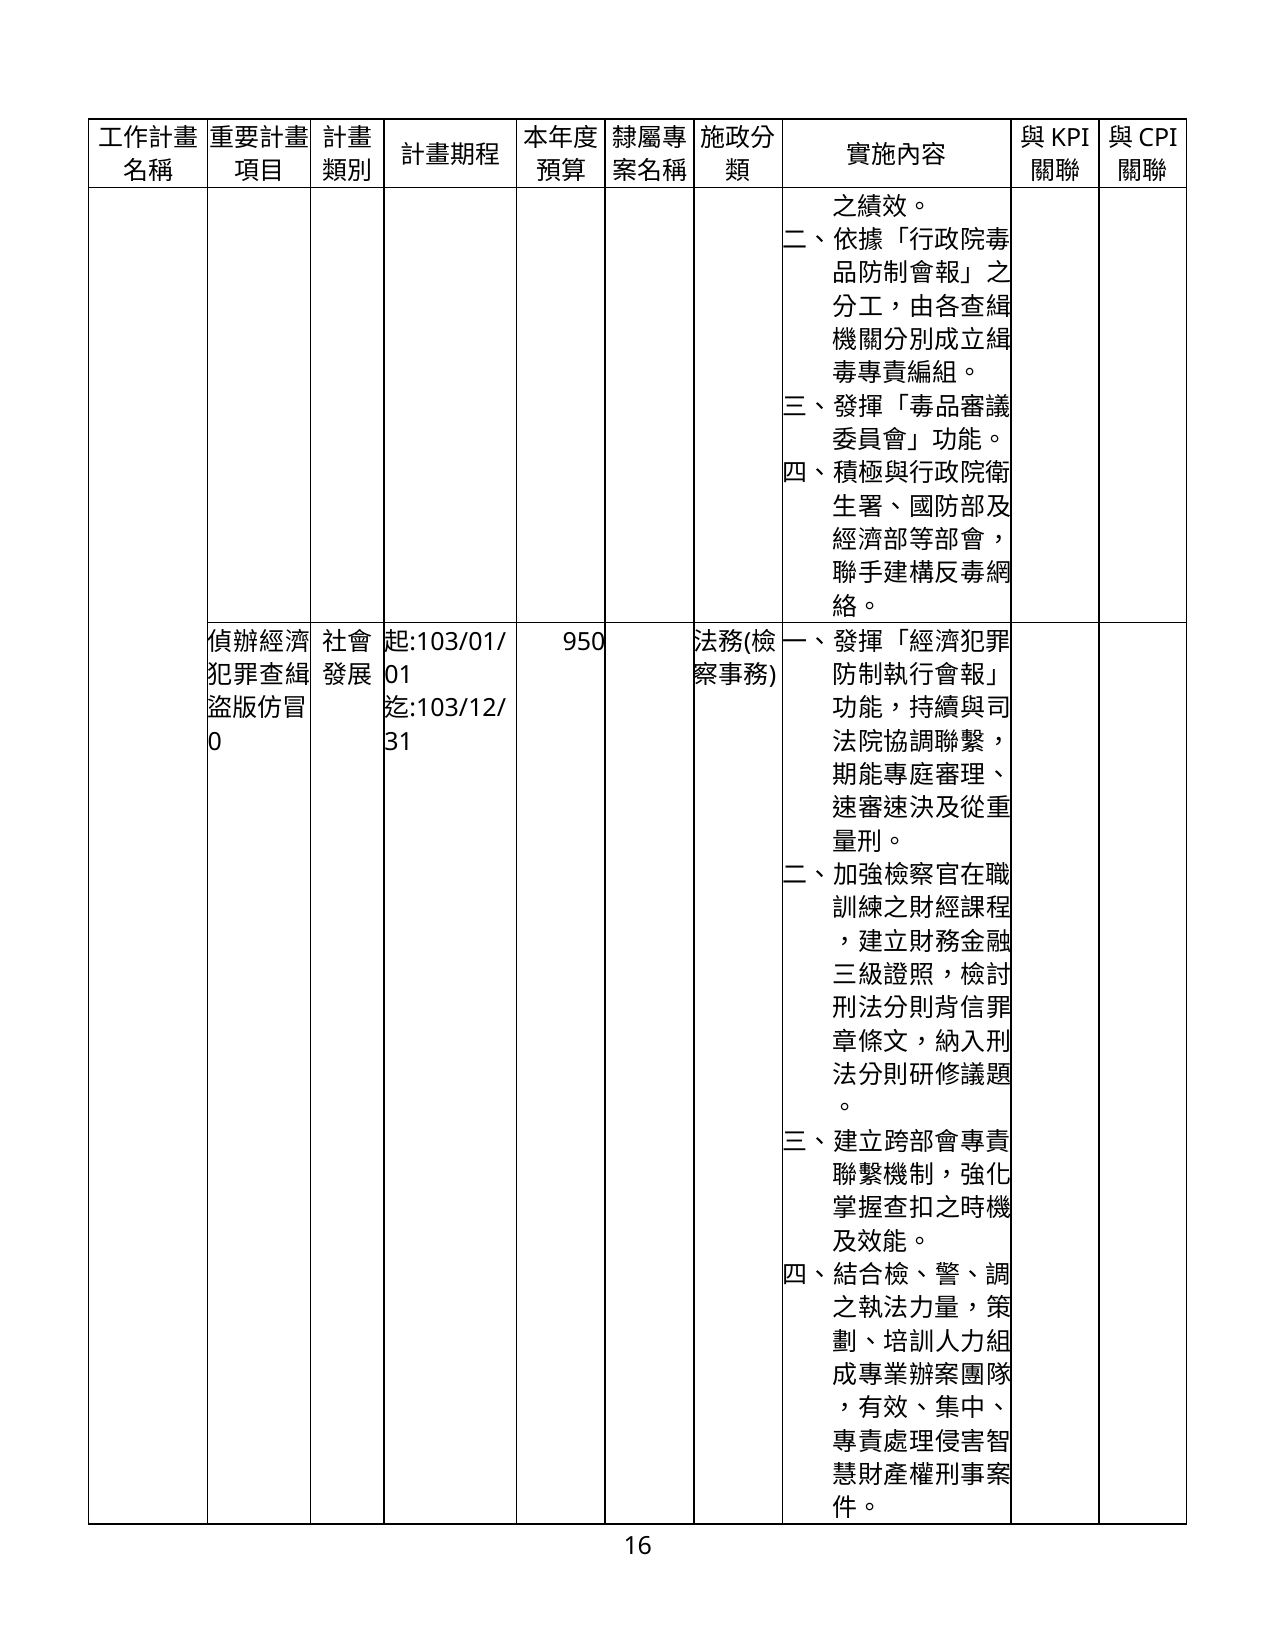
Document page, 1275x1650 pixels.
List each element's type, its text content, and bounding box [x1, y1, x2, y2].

table_header 施政分類 [695, 120, 782, 186]
table_header 重要計畫項目 [208, 120, 310, 186]
table_cell 一、發揮「經濟犯罪防制執行會報」功能，持續與司法院協調聯繫，期能專庭審理、速審速決及從重量刑。 二、加強檢察官在職訓練之財經課程，建立財務金融三級證照，檢討刑法分則背信罪章條文，納入刑法分則研修議題。 三、建立跨部會專責聯繫機制，強化掌握查扣之時機及效能。 四、結合檢、警、調之執法力量，策劃、培訓人力組成專業辦案團隊，有效、集中、專責處理侵害智慧財產權刑事案件。 [783, 623, 1010, 1523]
table_cell [89, 188, 207, 1523]
table_cell [606, 623, 693, 1523]
table_header 與CPI關聯 [1100, 120, 1186, 186]
table_cell 法務(檢察事務) [695, 623, 782, 1523]
table_header 與KPI關聯 [1012, 120, 1098, 186]
table_header 工作計畫名稱 [89, 120, 207, 186]
table_cell [1012, 623, 1098, 1523]
table_cell [1012, 188, 1098, 622]
table_header 本年度預算 [517, 120, 604, 186]
table_cell [311, 188, 383, 622]
table_header 實施內容 [783, 120, 1010, 186]
table_cell [606, 188, 693, 622]
table_cell [1100, 188, 1186, 622]
table_header 隸屬專案名稱 [606, 120, 693, 186]
table_cell 偵辦經濟犯罪查緝盜版仿冒 0 [208, 623, 310, 1523]
table_header 計畫類別 [311, 120, 383, 186]
table_cell [1100, 623, 1186, 1523]
table_cell [517, 188, 604, 622]
table_cell 之績效。 二、依據「行政院毒品防制會報」之分工，由各查緝機關分別成立緝毒專責編組。 三、發揮「毒品審議委員會」功能。 四、積極與行政院衛生署、國防部及經濟部等部會，聯手建構反毒網絡。 [783, 188, 1010, 622]
table_cell [385, 188, 516, 622]
table_cell [208, 188, 310, 622]
table_cell 社會發展 [311, 623, 383, 1523]
table_cell 950 [517, 623, 604, 1523]
table_header 計畫期程 [385, 120, 516, 186]
table_cell [695, 188, 782, 622]
table_cell 起:103/01/01 迄:103/12/31 [385, 623, 516, 1523]
